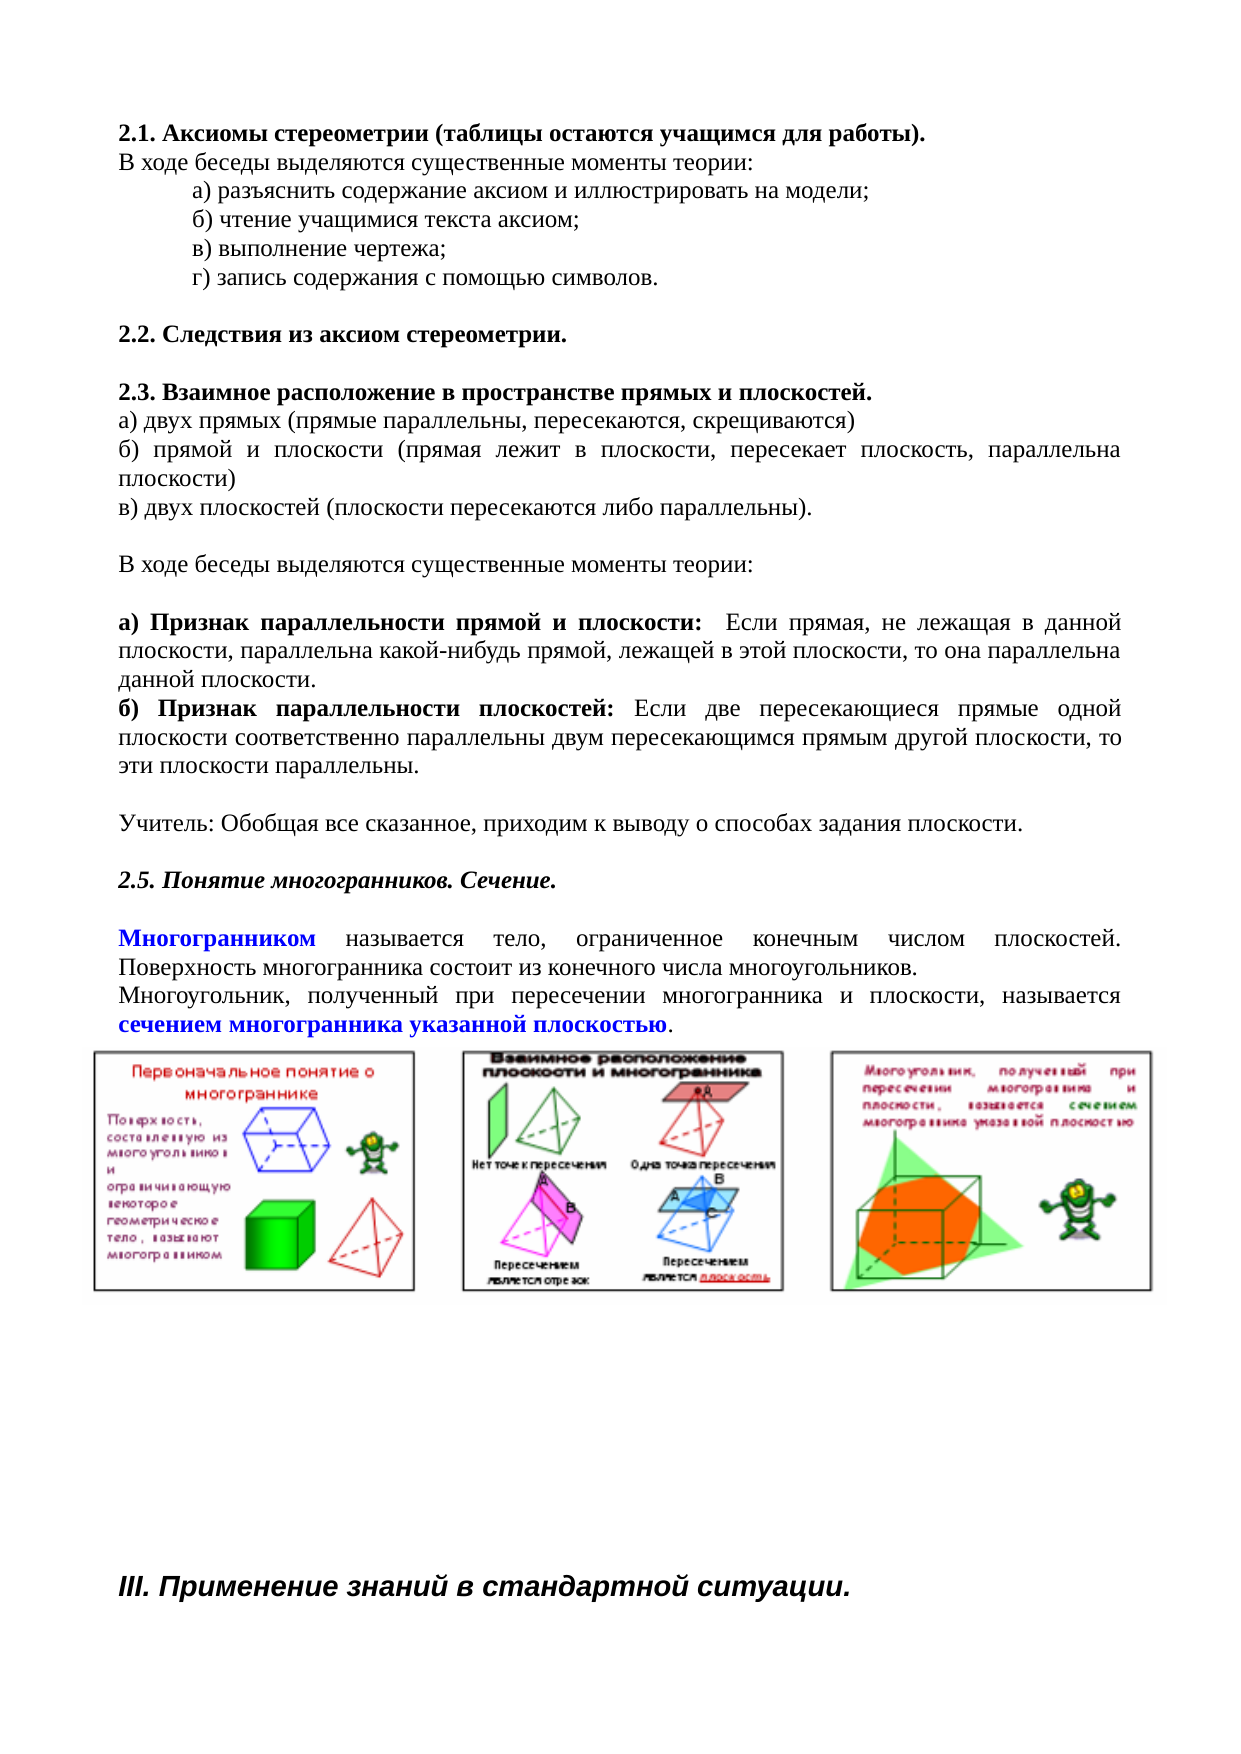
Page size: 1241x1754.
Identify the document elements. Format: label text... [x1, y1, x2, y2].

text 2.5. Понятие многогранников. Сечение. [118, 866, 1122, 894]
text б) прямой и плоскости (прямая лежит в плоскости, пересекает плоскость, параллельна плоскости) [118, 434, 1122, 492]
text В ходе беседы выделяются существенные моменты теории: [118, 549, 1122, 578]
picture [82, 1047, 1167, 1305]
text а) Признак параллельности прямой и плоскости: Если прямая, не лежащая в данной плоскости, параллельна какой-нибудь прямой, лежащей в этой плоскости, то она параллельна данной плоскости. [118, 607, 1122, 693]
text 2.2. Следствия из аксиом стереометрии. [118, 319, 1122, 348]
text а) разъяснить содержание аксиом и иллюстрировать на модели; [192, 176, 1122, 204]
text Многогранником называется тело, ограниченное конечным числом плоскостей. Поверхность многогранника состоит из конечного числа многоугольников. [118, 923, 1122, 981]
text III. Применение знаний в стандартной ситуации. [118, 1569, 1122, 1603]
text б) чтение учащимися текста аксиом; [192, 204, 1122, 233]
text г) запись содержания с помощью символов. [192, 262, 1122, 291]
text 2.1. Аксиомы стереометрии (таблицы остаются учащимся для работы). [118, 118, 1122, 147]
text 2.3. Взаимное расположение в пространстве прямых и плоскостей. [118, 377, 1122, 406]
text В ходе беседы выделяются существенные моменты теории: [118, 147, 1122, 176]
text б) Признак параллельности плоскостей: Если две пересекающиеся прямые одной плоскости соответственно параллельны двум пересекающимся прямым другой плос­кости, то эти плоскости параллельны. [118, 693, 1122, 779]
text а) двух прямых (прямые параллельны, пересекаются, скрещиваются) [118, 406, 1122, 434]
text Учитель: Обобщая все сказанное, приходим к выводу о способах задания плоскости. [118, 808, 1122, 837]
text Многоугольник, полученный при пересечении многогранника и плоскости, называется сечением многогранника указанной плоскостью. [118, 981, 1122, 1038]
text в) выполнение чертежа; [192, 233, 1122, 262]
text в) двух плоскостей (плоскости пересекаются либо параллельны). [118, 492, 1122, 521]
